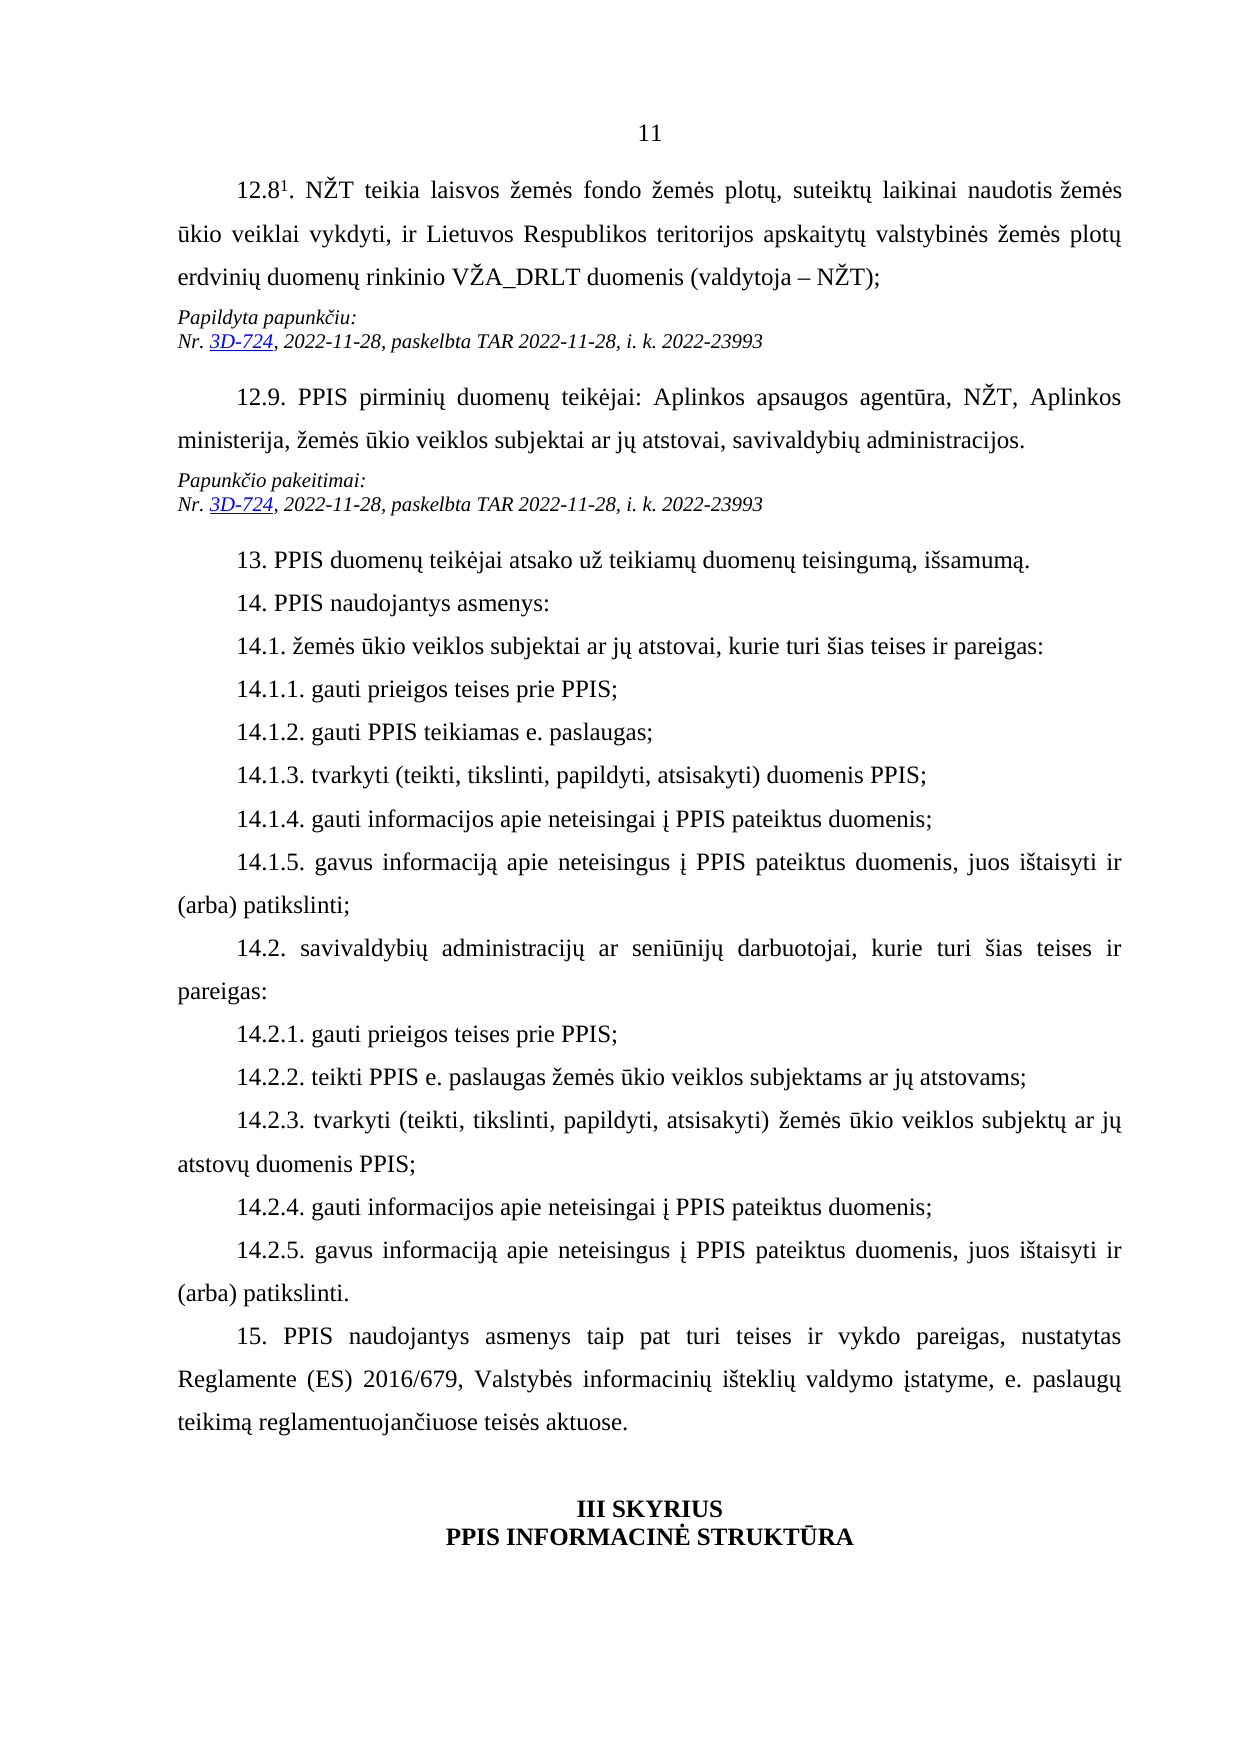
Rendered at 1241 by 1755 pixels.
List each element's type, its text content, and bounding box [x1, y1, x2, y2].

text PPIS INFORMACINĖ STRUKTŪRA [177, 1522, 1122, 1551]
text 15. PPIS naudojantys asmenys taip pat turi teises ir vykdo pareigas, nustatytas Reglamente (ES) 2016/679, Valstybės informacinių išteklių valdymo įstatyme, e. paslaugų teikimą reglamentuojančiuose teisės aktuose. [177, 1321, 1122, 1436]
text Nr. 3D-724, 2022-11-28, paskelbta TAR 2022-11-28, i. k. 2022-23993 [177, 329, 1122, 353]
text 13. PPIS duomenų teikėjai atsako už teikiamų duomenų teisingumą, išsamumą. [177, 545, 1122, 574]
text 14.2.1. gauti prieigos teises prie PPIS; [177, 1019, 1122, 1048]
text 14.2.5. gavus informaciją apie neteisingus į PPIS pateiktus duomenis, juos ištaisyti ir (arba) patikslinti. [177, 1235, 1122, 1307]
text Nr. 3D-724, 2022-11-28, paskelbta TAR 2022-11-28, i. k. 2022-23993 [177, 492, 1122, 516]
text 14.1.3. tvarkyti (teikti, tikslinti, papildyti, atsisakyti) duomenis PPIS; [177, 761, 1122, 789]
text Papildyta papunkčiu: [177, 305, 1122, 329]
text 14. PPIS naudojantys asmenys: [177, 588, 1122, 617]
text Papunkčio pakeitimai: [177, 468, 1122, 492]
text 14.2.4. gauti informacijos apie neteisingai į PPIS pateiktus duomenis; [177, 1192, 1122, 1221]
text 14.1.4. gauti informacijos apie neteisingai į PPIS pateiktus duomenis; [177, 804, 1122, 832]
text 12.9. PPIS pirminių duomenų teikėjai: Aplinkos apsaugos agentūra, NŽT, Aplinkos ministerija, žemės ūkio veiklos subjektai ar jų atstovai, savivaldybių administracijos. [177, 382, 1122, 454]
text 12.81. NŽT teikia laisvos žemės fondo žemės plotų, suteiktų laikinai naudotis žemės ūkio veiklai vykdyti, ir Lietuvos Respublikos teritorijos apskaitytų valstybinės žemės plotų erdvinių duomenų rinkinio VŽA_DRLT duomenis (valdytoja – NŽT); [177, 176, 1122, 291]
text 14.2.2. teikti PPIS e. paslaugas žemės ūkio veiklos subjektams ar jų atstovams; [177, 1062, 1122, 1091]
text 14.2. savivaldybių administracijų ar seniūnijų darbuotojai, kurie turi šias teises ir pareigas: [177, 933, 1122, 1005]
text 14.1.1. gauti prieigos teises prie PPIS; [177, 674, 1122, 703]
text III SKYRIUS [177, 1494, 1122, 1522]
text 14.1.2. gauti PPIS teikiamas e. paslaugas; [177, 717, 1122, 746]
text 14.1. žemės ūkio veiklos subjektai ar jų atstovai, kurie turi šias teises ir pareigas: [177, 631, 1122, 660]
text 14.2.3. tvarkyti (teikti, tikslinti, papildyti, atsisakyti) žemės ūkio veiklos subjektų ar jų atstovų duomenis PPIS; [177, 1106, 1122, 1177]
text 14.1.5. gavus informaciją apie neteisingus į PPIS pateiktus duomenis, juos ištaisyti ir (arba) patikslinti; [177, 847, 1122, 919]
